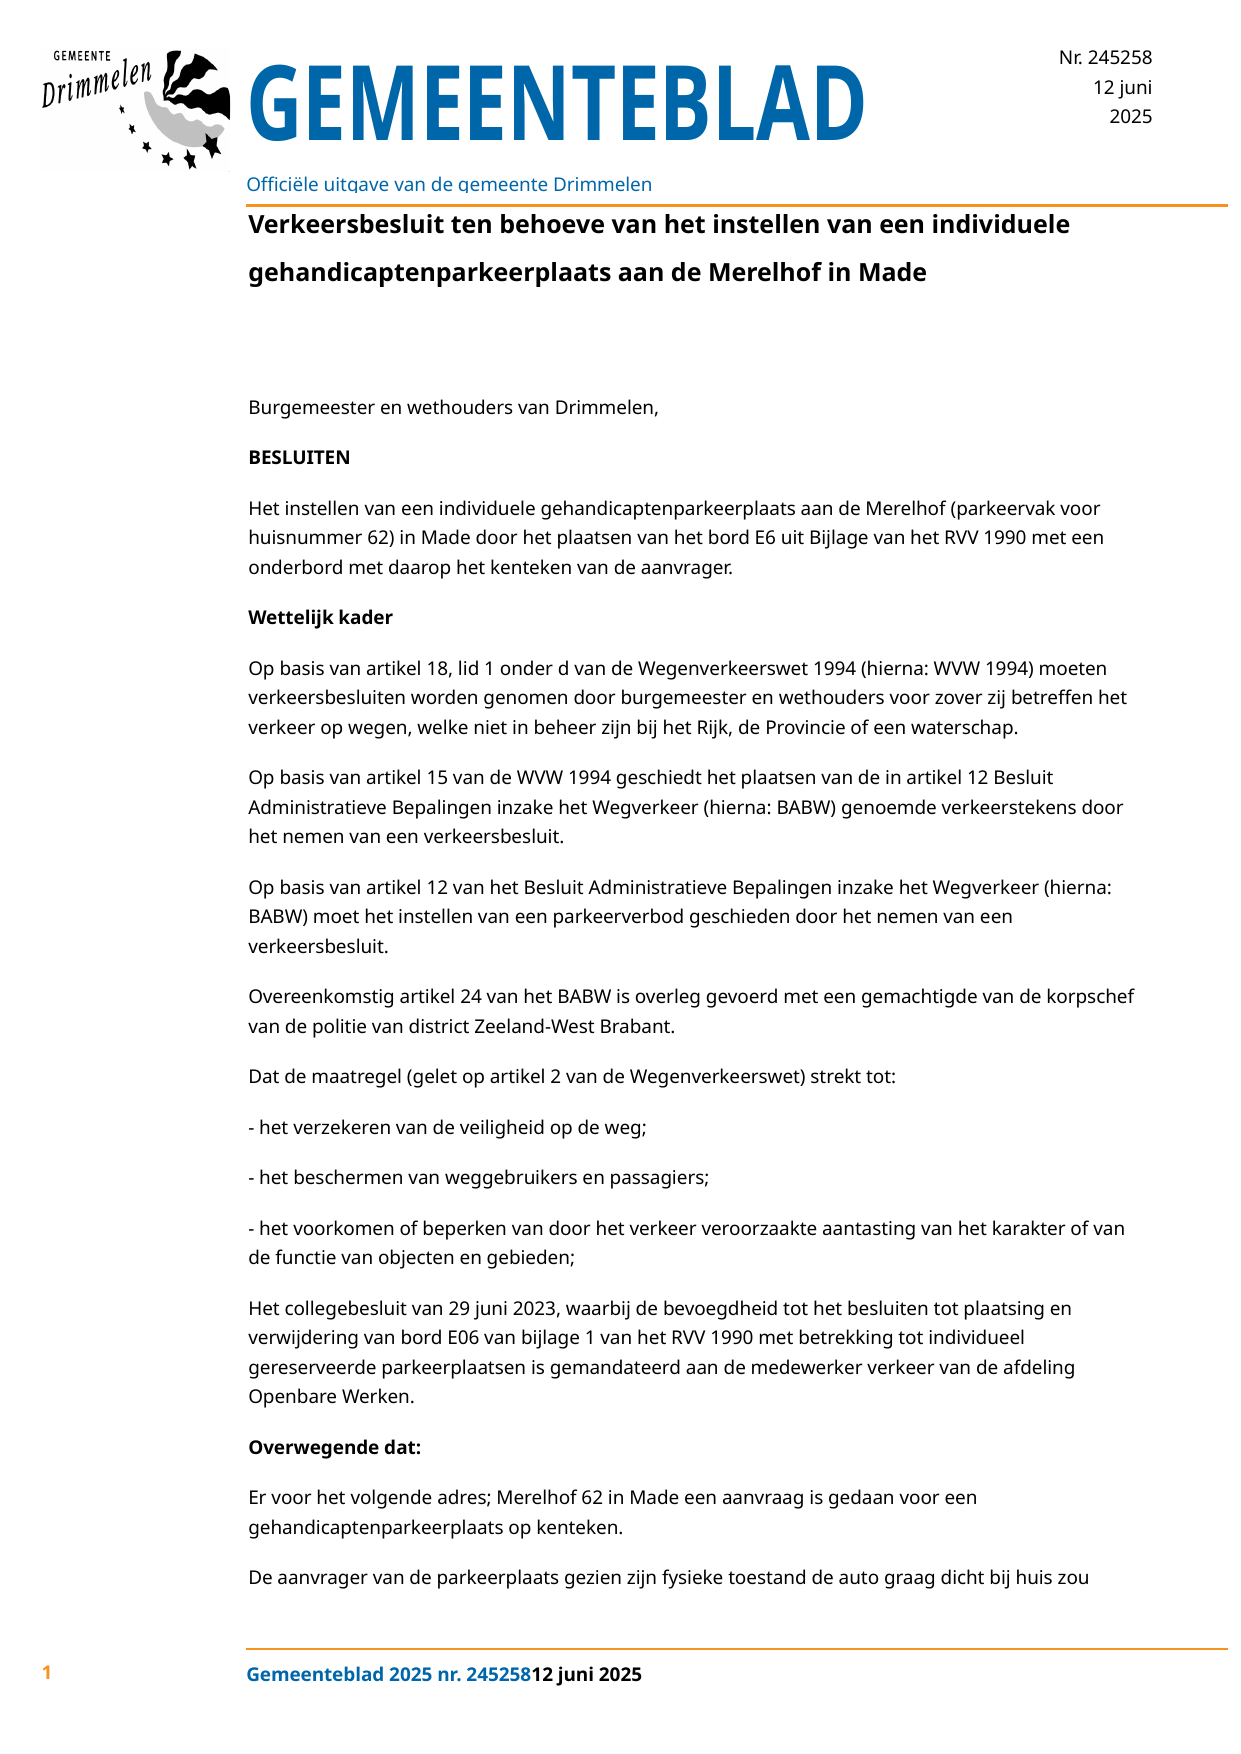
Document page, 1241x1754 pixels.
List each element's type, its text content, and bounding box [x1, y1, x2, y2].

text - het verzekeren van de veiligheid op de weg; [248, 1114, 1152, 1140]
text BESLUITEN [248, 444, 1152, 470]
picture [41, 47, 231, 172]
text Op basis van artikel 12 van het Besluit Administratieve Bepalingen inzake het Wegverkeer (hierna: BABW) moet het instellen van een parkeerverbod geschieden door het nemen van een verkeersbesluit. [248, 874, 1152, 959]
text - het beschermen van weggebruikers en passagiers; [248, 1164, 1152, 1190]
text Overwegende dat: [248, 1434, 1152, 1460]
text Dat de maatregel (gelet op artikel 2 van de Wegenverkeerswet) strekt tot: [248, 1064, 1152, 1089]
text Er voor het volgende adres; Merelhof 62 in Made een aanvraag is gedaan voor een gehandicaptenparkeerplaats op kenteken. [248, 1484, 1152, 1540]
text Wettelijk kader [248, 604, 1152, 630]
text Op basis van artikel 15 van de WVW 1994 geschiedt het plaatsen van de in artikel 12 Besluit Administratieve Bepalingen inzake het Wegverkeer (hierna: BABW) genoemde verkeerstekens door het nemen van een verkeersbesluit. [248, 764, 1152, 849]
text Overeenkomstig artikel 24 van het BABW is overleg gevoerd met een gemachtigde van de korpschef van de politie van district Zeeland-West Brabant. [248, 984, 1152, 1039]
text Het collegebesluit van 29 juni 2023, waarbij de bevoegdheid tot het besluiten tot plaatsing en verwijdering van bord E06 van bijlage 1 van het RVV 1990 met betrekking tot individueel gereserveerde parkeerplaatsen is gemandateerd aan de medewerker verkeer van de afdeling Openbare Werken. [248, 1295, 1152, 1409]
text Het instellen van een individuele gehandicaptenparkeerplaats aan de Merelhof (parkeervak voor huisnummer 62) in Made door het plaatsen van het bord E6 uit Bijlage van het RVV 1990 met een onderbord met daarop het kenteken van de aanvrager. [248, 495, 1152, 580]
text Op basis van artikel 18, lid 1 onder d van de Wegenverkeerswet 1994 (hierna: WVW 1994) moeten verkeersbesluiten worden genomen door burgemeester en wethouders voor zover zij betreffen het verkeer op wegen, welke niet in beheer zijn bij het Rijk, de Provincie of een waterschap. [248, 655, 1152, 740]
text - het voorkomen of beperken van door het verkeer veroorzaakte aantasting van het karakter of van de functie van objecten en gebieden; [248, 1215, 1152, 1270]
text Burgemeester en wethouders van Drimmelen, [248, 394, 1152, 420]
text Verkeersbesluit ten behoeve van het instellen van een individuele gehandicaptenparkeerplaats aan de Merelhof in Made [248, 207, 1152, 288]
text De aanvrager van de parkeerplaats gezien zijn fysieke toestand de auto graag dicht bij huis zou [248, 1564, 1152, 1590]
